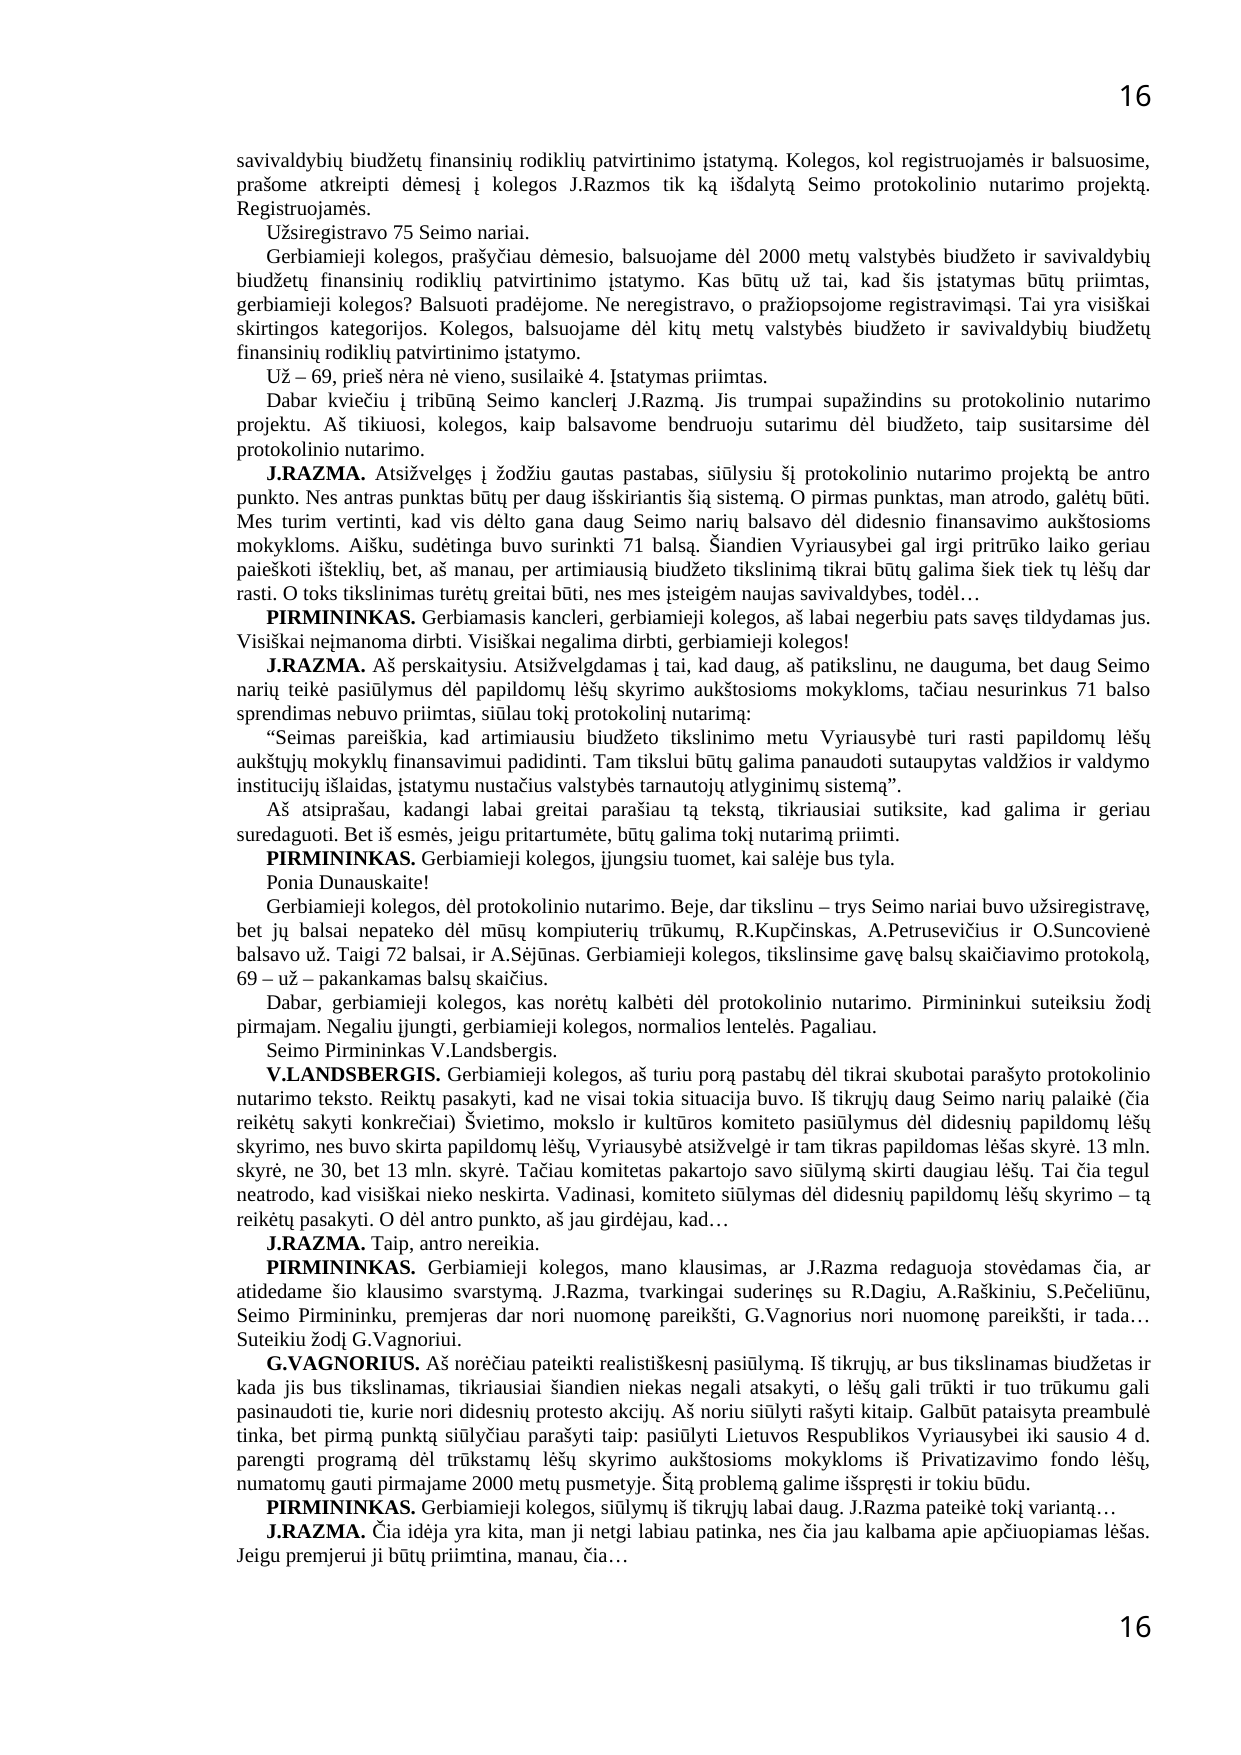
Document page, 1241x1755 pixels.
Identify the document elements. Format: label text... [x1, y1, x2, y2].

text PIRMININKAS. Gerbiamieji kolegos, įjungsiu tuomet, kai salėje bus tyla. [236, 846, 1152, 869]
text Dabar kviečiu į tribūną Seimo kanclerį J.Razmą. Jis trumpai supažindins su protokolinio nutarimo projektu. Aš tikiuosi, kolegos, kaip balsavome bendruoju sutarimu dėl biudžeto, taip susitarsime dėl protokolinio nutarimo. [236, 388, 1152, 461]
text J.RAZMA. Aš perskaitysiu. Atsižvelgdamas į tai, kad daug, aš patikslinu, ne dauguma, bet daug Seimo narių teikė pasiūlymus dėl papildomų lėšų skyrimo aukštosioms mokykloms, tačiau nesurinkus 71 balso sprendimas nebuvo priimtas, siūlau tokį protokolinį nutarimą: [236, 653, 1152, 725]
text PIRMININKAS. Gerbiamasis kancleri, gerbiamieji kolegos, aš labai negerbiu pats savęs tildydamas jus. Visiškai neįmanoma dirbti. Visiškai negalima dirbti, gerbiamieji kolegos! [236, 605, 1152, 653]
text “Seimas pareiškia, kad artimiausiu biudžeto tikslinimo metu Vyriausybė turi rasti papildomų lėšų aukštųjų mokyklų finansavimui padidinti. Tam tikslui būtų galima panaudoti sutaupytas valdžios ir valdymo institucijų išlaidas, įstatymu nustačius valstybės tarnautojų atlyginimų sistemą”. [236, 725, 1152, 797]
text Už – 69, prieš nėra nė vieno, susilaikė 4. Įstatymas priimtas. [236, 364, 1152, 388]
text J.RAZMA. Čia idėja yra kita, man ji netgi labiau patinka, nes čia jau kalbama apie apčiuopiamas lėšas. Jeigu premjerui ji būtų priimtina, manau, čia… [236, 1519, 1152, 1567]
text Dabar, gerbiamieji kolegos, kas norėtų kalbėti dėl protokolinio nutarimo. Pirmininkui suteiksiu žodį pirmajam. Negaliu įjungti, gerbiamieji kolegos, normalios lentelės. Pagaliau. [236, 990, 1152, 1038]
text PIRMININKAS. Gerbiamieji kolegos, siūlymų iš tikrųjų labai daug. J.Razma pateikė tokį variantą… [236, 1495, 1152, 1519]
text Gerbiamieji kolegos, prašyčiau dėmesio, balsuojame dėl 2000 metų valstybės biudžeto ir savivaldybių biudžetų finansinių rodiklių patvirtinimo įstatymo. Kas būtų už tai, kad šis įstatymas būtų priimtas, gerbiamieji kolegos? Balsuoti pradėjome. Ne neregistravo, o pražiopsojome registravimąsi. Tai yra visiškai skirtingos kategorijos. Kolegos, balsuojame dėl kitų metų valstybės biudžeto ir savivaldybių biudžetų finansinių rodiklių patvirtinimo įstatymo. [236, 244, 1152, 364]
text J.RAZMA. Taip, antro nereikia. [236, 1231, 1152, 1254]
text PIRMININKAS. Gerbiamieji kolegos, mano klausimas, ar J.Razma redaguoja stovėdamas čia, ar atidedame šio klausimo svarstymą. J.Razma, tvarkingai suderinęs su R.Dagiu, A.Raškiniu, S.Pečeliūnu, Seimo Pirmininku, premjeras dar nori nuomonę pareikšti, G.Vagnorius nori nuomonę pareikšti, ir tada… Suteikiu žodį G.Vagnoriui. [236, 1254, 1152, 1351]
text V.LANDSBERGIS. Gerbiamieji kolegos, aš turiu porą pastabų dėl tikrai skubotai parašyto protokolinio nutarimo teksto. Reiktų pasakyti, kad ne visai tokia situacija buvo. Iš tikrųjų daug Seimo narių palaikė (čia reikėtų sakyti konkrečiai) Švietimo, mokslo ir kultūros komiteto pasiūlymus dėl didesnių papildomų lėšų skyrimo, nes buvo skirta papildomų lėšų, Vyriausybė atsižvelgė ir tam tikras papildomas lėšas skyrė. 13 mln. skyrė, ne 30, bet 13 mln. skyrė. Tačiau komitetas pakartojo savo siūlymą skirti daugiau lėšų. Tai čia tegul neatrodo, kad visiškai nieko neskirta. Vadinasi, komiteto siūlymas dėl didesnių papildomų lėšų skyrimo – tą reikėtų pasakyti. O dėl antro punkto, aš jau girdėjau, kad… [236, 1062, 1152, 1231]
text savivaldybių biudžetų finansinių rodiklių patvirtinimo įstatymą. Kolegos, kol registruojamės ir balsuosime, prašome atkreipti dėmesį į kolegos J.Razmos tik ką išdalytą Seimo protokolinio nutarimo projektą. Registruojamės. [236, 148, 1152, 220]
text G.VAGNORIUS. Aš norėčiau pateikti realistiškesnį pasiūlymą. Iš tikrųjų, ar bus tikslinamas biudžetas ir kada jis bus tikslinamas, tikriausiai šiandien niekas negali atsakyti, o lėšų gali trūkti ir tuo trūkumu gali pasinaudoti tie, kurie nori didesnių protesto akcijų. Aš noriu siūlyti rašyti kitaip. Galbūt pataisyta preambulė tinka, bet pirmą punktą siūlyčiau parašyti taip: pasiūlyti Lietuvos Respublikos Vyriausybei iki sausio 4 d. parengti programą dėl trūkstamų lėšų skyrimo aukštosioms mokykloms iš Privatizavimo fondo lėšų, numatomų gauti pirmajame 2000 metų pusmetyje. Šitą problemą galime išspręsti ir tokiu būdu. [236, 1351, 1152, 1495]
text Gerbiamieji kolegos, dėl protokolinio nutarimo. Beje, dar tikslinu – trys Seimo nariai buvo užsiregistravę, bet jų balsai nepateko dėl mūsų kompiuterių trūkumų, R.Kupčinskas, A.Petrusevičius ir O.Suncovienė balsavo už. Taigi 72 balsai, ir A.Sėjūnas. Gerbiamieji kolegos, tikslinsime gavę balsų skaičiavimo protokolą, 69 – už – pakankamas balsų skaičius. [236, 894, 1152, 990]
text Ponia Dunauskaite! [236, 869, 1152, 894]
text J.RAZMA. Atsižvelgęs į žodžiu gautas pastabas, siūlysiu šį protokolinio nutarimo projektą be antro punkto. Nes antras punktas būtų per daug išskiriantis šią sistemą. O pirmas punktas, man atrodo, galėtų būti. Mes turim vertinti, kad vis dėlto gana daug Seimo narių balsavo dėl didesnio finansavimo aukštosioms mokykloms. Aišku, sudėtinga buvo surinkti 71 balsą. Šiandien Vyriausybei gal irgi pritrūko laiko geriau paieškoti išteklių, bet, aš manau, per artimiausią biudžeto tikslinimą tikrai būtų galima šiek tiek tų lėšų dar rasti. O toks tikslinimas turėtų greitai būti, nes mes įsteigėm naujas savivaldybes, todėl… [236, 461, 1152, 605]
text Aš atsiprašau, kadangi labai greitai parašiau tą tekstą, tikriausiai sutiksite, kad galima ir geriau suredaguoti. Bet iš esmės, jeigu pritartumėte, būtų galima tokį nutarimą priimti. [236, 797, 1152, 846]
text Seimo Pirmininkas V.Landsbergis. [236, 1038, 1152, 1062]
text Užsiregistravo 75 Seimo nariai. [236, 220, 1152, 244]
